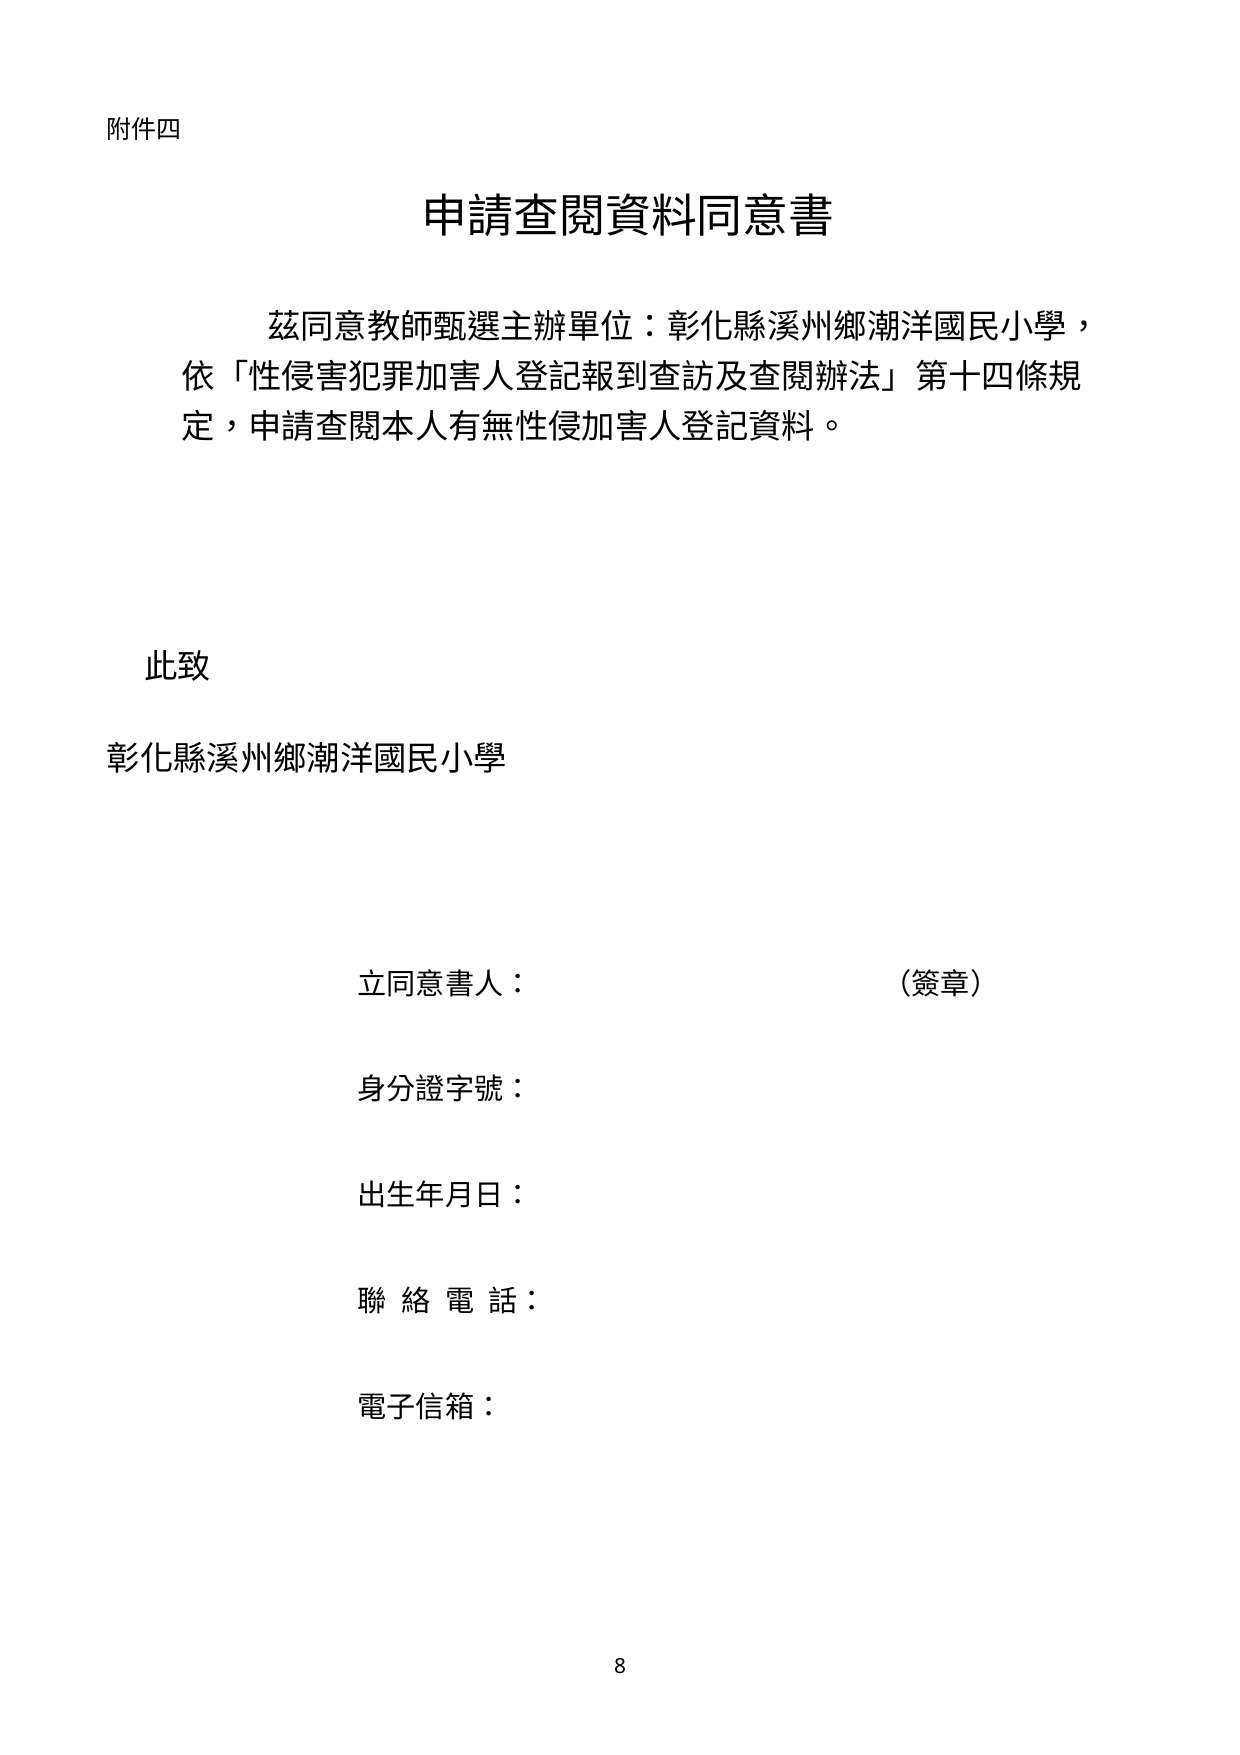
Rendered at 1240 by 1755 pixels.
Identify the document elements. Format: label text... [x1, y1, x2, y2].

text 身分證字號： [209, 1066, 1133, 1108]
text 聯 絡 電 話： [209, 1277, 1133, 1320]
text 電子信箱： [209, 1383, 1133, 1425]
text 立同意書人： （簽章） [209, 960, 1133, 1002]
text 茲同意教師甄選主辦單位：彰化縣溪州鄉潮洋國民小學，依「性侵害犯罪加害人登記報到查訪及查閱辦法」第十四條規定，申請查閱本人有無性侵加害人登記資料。 [181, 298, 1094, 448]
text 彰化縣溪州鄉潮洋國民小學 [106, 734, 1133, 779]
text 申請查閱資料同意書 [106, 179, 1149, 246]
text 附件四 [106, 109, 1133, 145]
text 出生年月日： [209, 1172, 1133, 1214]
text 此致 [144, 640, 1133, 688]
